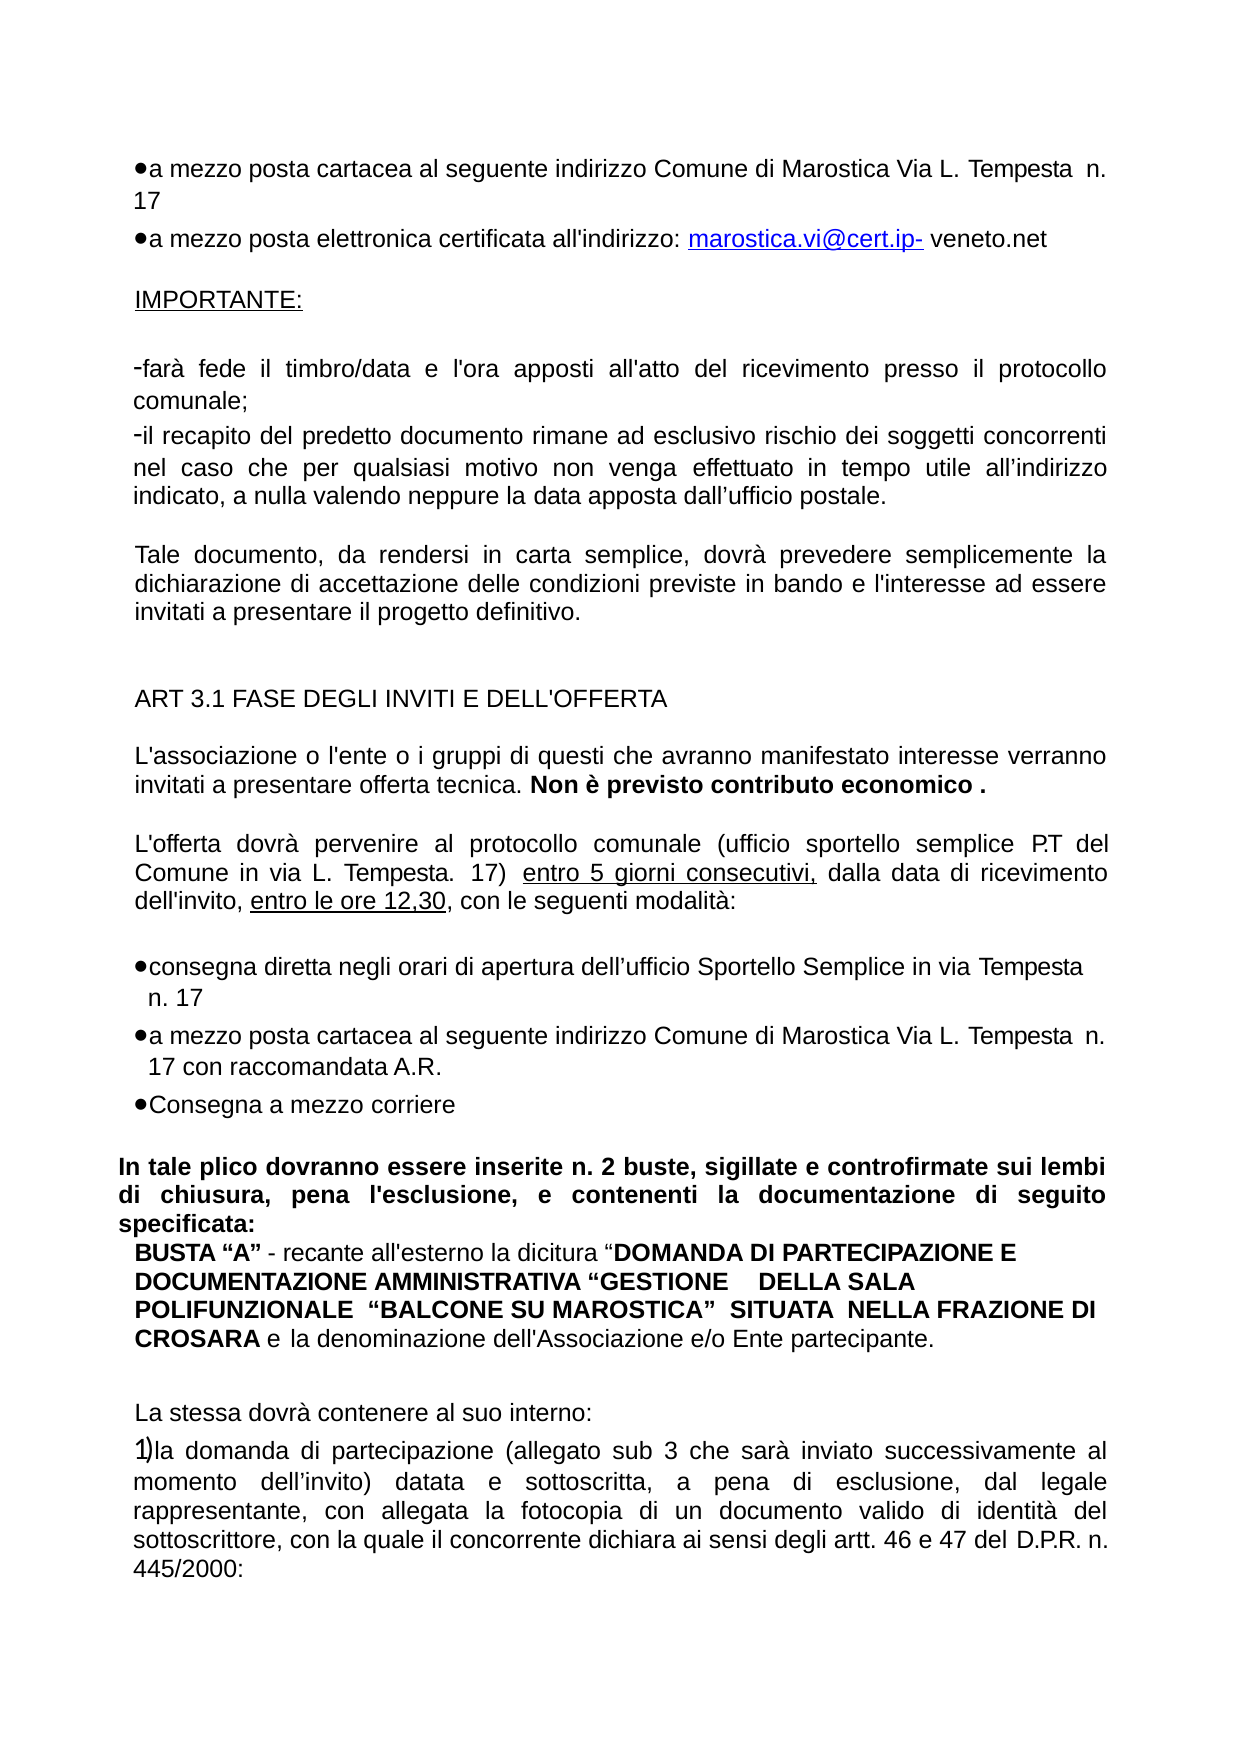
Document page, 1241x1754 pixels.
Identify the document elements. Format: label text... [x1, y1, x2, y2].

text L'offerta dovrà pervenire al protocollo comunale (ufficio sportello semplice P.T del Comune in via L. Tempesta. 17) entro 5 giorni consecutivi, dalla data di ricevimento dell'invito, entro le ore 12,30, con le seguenti modalità: [134, 829, 1109, 915]
subtitle In tale plico dovranno essere inserite n. 2 buste, sigillate e controfirmate sui lembi di chiusura, pena l'esclusione, e contenenti la documentazione di seguito specificata: [118, 1151, 1108, 1238]
text L'associazione o l'ente o i gruppi di questi che avranno manifestato interesse verranno invitati a presentare offerta tecnica. Non è previsto contributo economico . [134, 741, 1108, 799]
list a mezzo posta cartacea al seguente indirizzo Comune di Marostica Via L. Tempesta n. 17 [133, 148, 1108, 214]
text Tale documento, da rendersi in carta semplice, dovrà prevedere semplicemente la dichiarazione di accettazione delle condizioni previste in bando e l'interesse ad essere invitati a presentare il progetto definitivo. [134, 540, 1107, 626]
text IMPORTANTE: [134, 285, 1122, 314]
list a mezzo posta cartacea al seguente indirizzo Comune di Marostica Via L. Tempesta n. 17 con raccomandata A.R. [133, 1014, 1108, 1081]
list a mezzo posta elettronica certificata all'indirizzo: marostica.vi@cert.ip- veneto.net [133, 217, 1108, 255]
list farà fede il timbro/data e l'ora apposti all'atto del ricevimento presso il protocollo comunale; [133, 347, 1108, 414]
list consegna diretta negli orari di apertura dell’ufficio Sportello Semplice in via Tempesta n. 17 [133, 945, 1108, 1012]
list Consegna a mezzo corriere [133, 1083, 1122, 1122]
text BUSTA “A” - recante all'esterno la dicitura “DOMANDA DI PARTECIPAZIONE E DOCUMENTAZIONE AMMINISTRATIVA “GESTIONE DELLA SALA POLIFUNZIONALE “BALCONE SU MAROSTICA” SITUATA NELLA FRAZIONE DI CROSARA e la denominazione dell'Associazione e/o Ente partecipante. [134, 1238, 1109, 1353]
text La stessa dovrà contenere al suo interno: [134, 1391, 1122, 1429]
list la domanda di partecipazione (allegato sub 3 che sarà inviato successivamente al momento dell’invito) datata e sottoscritta, a pena di esclusione, dal legale rappresentante, con allegata la fotocopia di un documento valido di identità del sottoscrittore, con la quale il concorrente dichiara ai sensi degli artt. 46 e 47 del D.P.R. n. 445/2000: [133, 1429, 1109, 1582]
list il recapito del predetto documento rimane ad esclusivo rischio dei soggetti concorrenti nel caso che per qualsiasi motivo non venga effettuato in tempo utile all’indirizzo indicato, a nulla valendo neppure la data apposta dall’ufficio postale. [133, 414, 1108, 510]
text ART 3.1 FASE DEGLI INVITI E DELL'OFFERTA [134, 684, 1122, 712]
